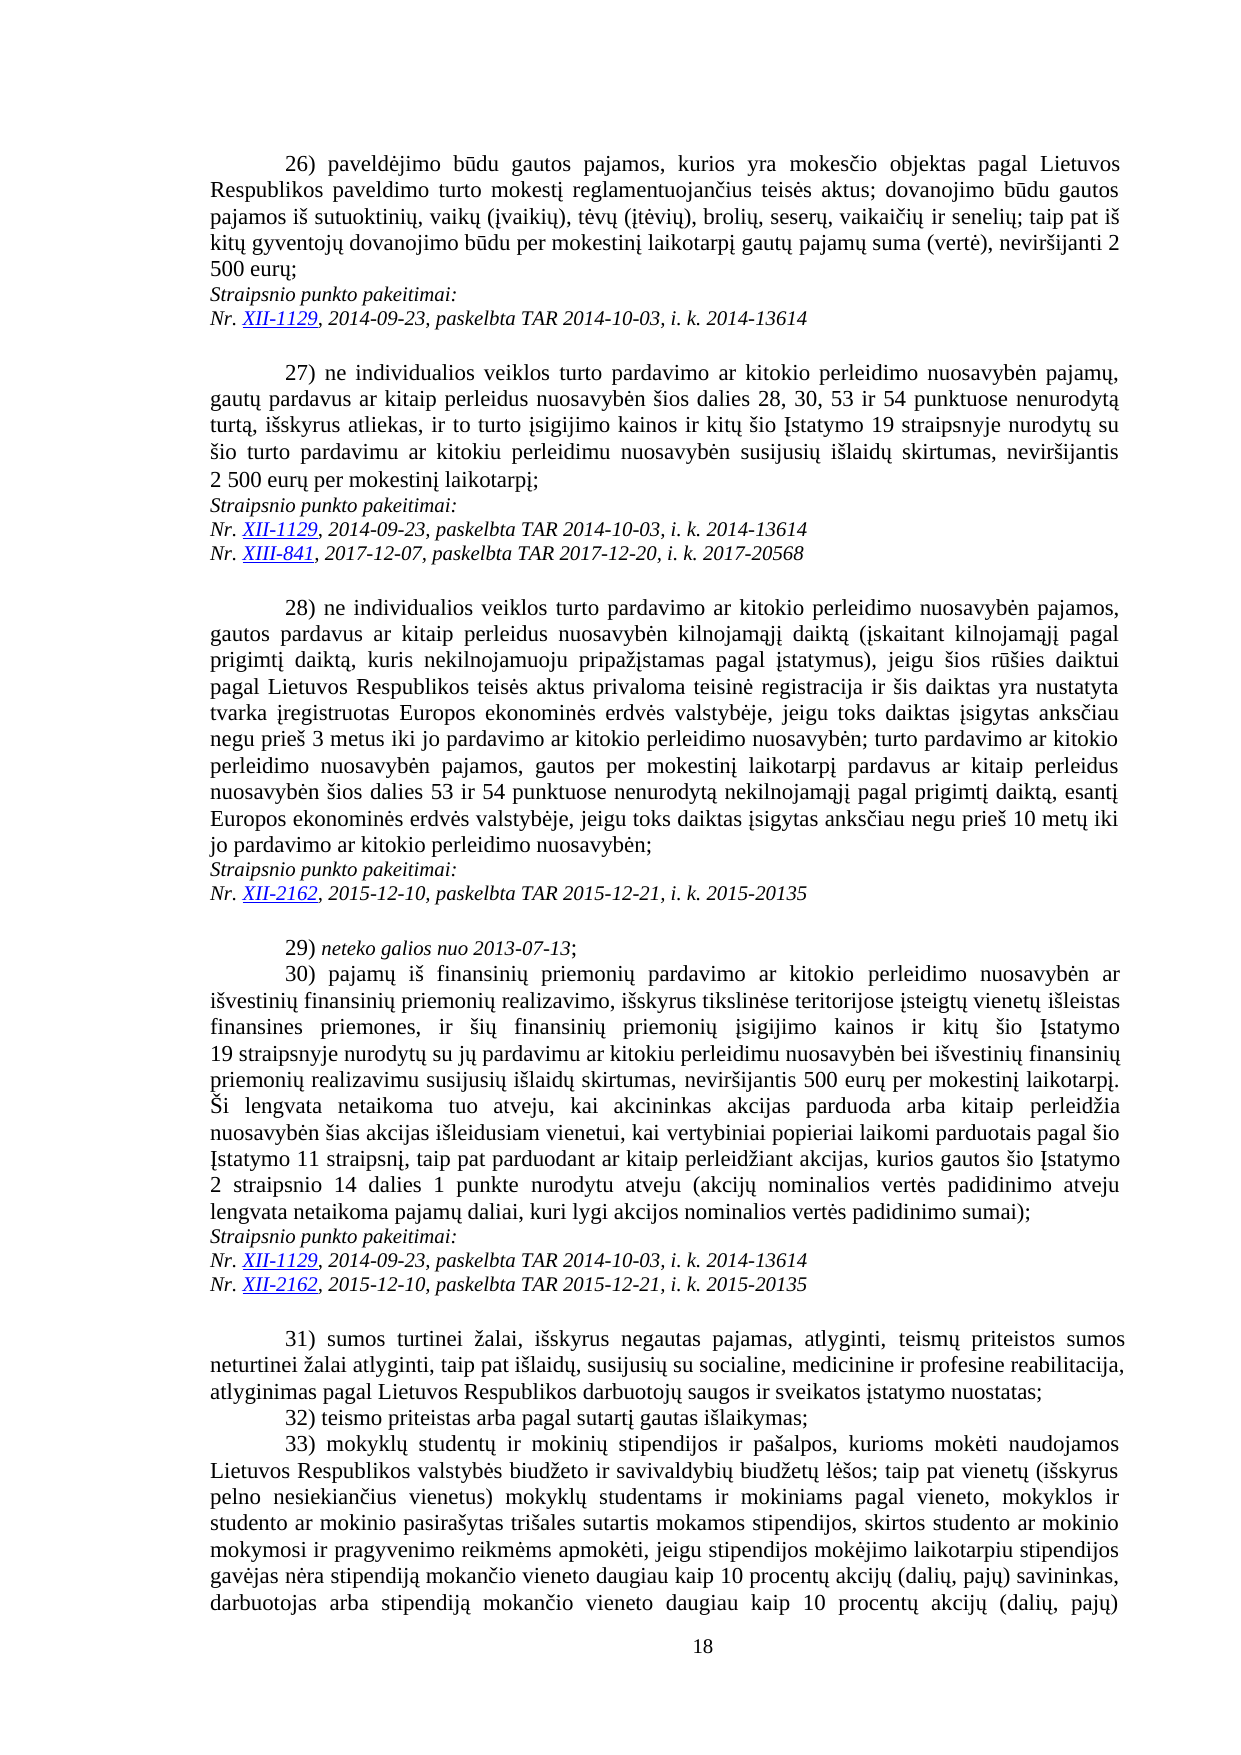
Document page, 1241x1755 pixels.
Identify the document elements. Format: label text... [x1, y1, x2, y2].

text Nr. XIII-841, 2017-12-07, paskelbta TAR 2017-12-20, i. k. 2017-20568 [210, 541, 1120, 565]
text 30) pajamų iš finansinių priemonių pardavimo ar kitokio perleidimo nuosavybėn ar išvestinių finansinių priemonių realizavimo, išskyrus tikslinėse teritorijose įsteigtų vienetų išleistas finansines priemones, ir šių finansinių priemonių įsigijimo kainos ir kitų šio Įstatymo 19 straipsnyje nurodytų su jų pardavimu ar kitokiu perleidimu nuosavybėn bei išvestinių finansinių priemonių realizavimu susijusių išlaidų skirtumas, neviršijantis 500 eurų per mokestinį laikotarpį. Ši lengvata netaikoma tuo atveju, kai akcininkas akcijas parduoda arba kitaip perleidžia nuosavybėn šias akcijas išleidusiam vienetui, kai vertybiniai popieriai laikomi parduotais pagal šio Įstatymo 11 straipsnį, taip pat parduodant ar kitaip perleidžiant akcijas, kurios gautos šio Įstatymo 2 straipsnio 14 dalies 1 punkte nurodytu atveju (akcijų nominalios vertės padidinimo atveju lengvata netaikoma pajamų daliai, kuri lygi akcijos nominalios vertės padidinimo sumai); [210, 961, 1120, 1224]
text Nr. XII-2162, 2015-12-10, paskelbta TAR 2015-12-21, i. k. 2015-20135 [210, 881, 1120, 905]
text 33) mokyklų studentų ir mokinių stipendijos ir pašalpos, kurioms mokėti naudojamos Lietuvos Respublikos valstybės biudžeto ir savivaldybių biudžetų lėšos; taip pat vienetų (išskyrus pelno nesiekiančius vienetus) mokyklų studentams ir mokiniams pagal vieneto, mokyklos ir studento ar mokinio pasirašytas trišales sutartis mokamos stipendijos, skirtos studento ar mokinio mokymosi ir pragyvenimo reikmėms apmokėti, jeigu stipendijos mokėjimo laikotarpiu stipendijos gavėjas nėra stipendiją mokančio vieneto daugiau kaip 10 procentų akcijų (dalių, pajų) savininkas, darbuotojas arba stipendiją mokančio vieneto daugiau kaip 10 procentų akcijų (dalių, pajų) [210, 1430, 1120, 1615]
text Straipsnio punkto pakeitimai: [210, 493, 1120, 517]
text Straipsnio punkto pakeitimai: [210, 1224, 1120, 1248]
text Nr. XII-1129, 2014-09-23, paskelbta TAR 2014-10-03, i. k. 2014-13614 [210, 517, 1120, 541]
text 31) sumos turtinei žalai, išskyrus negautas pajamas, atlyginti, teismų priteistos sumos neturtinei žalai atlyginti, taip pat išlaidų, susijusių su socialine, medicinine ir profesine reabilitacija, atlyginimas pagal Lietuvos Respublikos darbuotojų saugos ir sveikatos įstatymo nuostatas; [210, 1325, 1126, 1404]
text 26) paveldėjimo būdu gautos pajamos, kurios yra mokesčio objektas pagal Lietuvos Respublikos paveldimo turto mokestį reglamentuojančius teisės aktus; dovanojimo būdu gautos pajamos iš sutuoktinių, vaikų (įvaikių), tėvų (įtėvių), brolių, seserų, vaikaičių ir senelių; taip pat iš kitų gyventojų dovanojimo būdu per mokestinį laikotarpį gautų pajamų suma (vertė), neviršijanti 2 500 eurų; [210, 150, 1120, 282]
text Straipsnio punkto pakeitimai: [210, 282, 1120, 306]
text Nr. XII-1129, 2014-09-23, paskelbta TAR 2014-10-03, i. k. 2014-13614 [210, 306, 1120, 330]
text Nr. XII-1129, 2014-09-23, paskelbta TAR 2014-10-03, i. k. 2014-13614 [210, 1248, 1120, 1272]
text 32) teismo priteistas arba pagal sutartį gautas išlaikymas; [210, 1404, 1126, 1430]
text 28) ne individualios veiklos turto pardavimo ar kitokio perleidimo nuosavybėn pajamos, gautos pardavus ar kitaip perleidus nuosavybėn kilnojamąjį daiktą (įskaitant kilnojamąjį pagal prigimtį daiktą, kuris nekilnojamuoju pripažįstamas pagal įstatymus), jeigu šios rūšies daiktui pagal Lietuvos Respublikos teisės aktus privaloma teisinė registracija ir šis daiktas yra nustatyta tvarka įregistruotas Europos ekonominės erdvės valstybėje, jeigu toks daiktas įsigytas anksčiau negu prieš 3 metus iki jo pardavimo ar kitokio perleidimo nuosavybėn; turto pardavimo ar kitokio perleidimo nuosavybėn pajamos, gautos per mokestinį laikotarpį pardavus ar kitaip perleidus nuosavybėn šios dalies 53 ir 54 punktuose nenurodytą nekilnojamąjį pagal prigimtį daiktą, esantį Europos ekonominės erdvės valstybėje, jeigu toks daiktas įsigytas anksčiau negu prieš 10 metų iki jo pardavimo ar kitokio perleidimo nuosavybėn; [210, 594, 1120, 857]
text 27) ne individualios veiklos turto pardavimo ar kitokio perleidimo nuosavybėn pajamų, gautų pardavus ar kitaip perleidus nuosavybėn šios dalies 28, 30, 53 ir 54 punktuose nenurodytą turtą, išskyrus atliekas, ir to turto įsigijimo kainos ir kitų šio Įstatymo 19 straipsnyje nurodytų su šio turto pardavimu ar kitokiu perleidimu nuosavybėn susijusių išlaidų skirtumas, neviršijantis 2 500 eurų per mokestinį laikotarpį; [210, 359, 1120, 493]
text Straipsnio punkto pakeitimai: [210, 857, 1120, 881]
text Nr. XII-2162, 2015-12-10, paskelbta TAR 2015-12-21, i. k. 2015-20135 [210, 1272, 1120, 1296]
text 29) neteko galios nuo 2013-07-13; [210, 934, 1126, 961]
